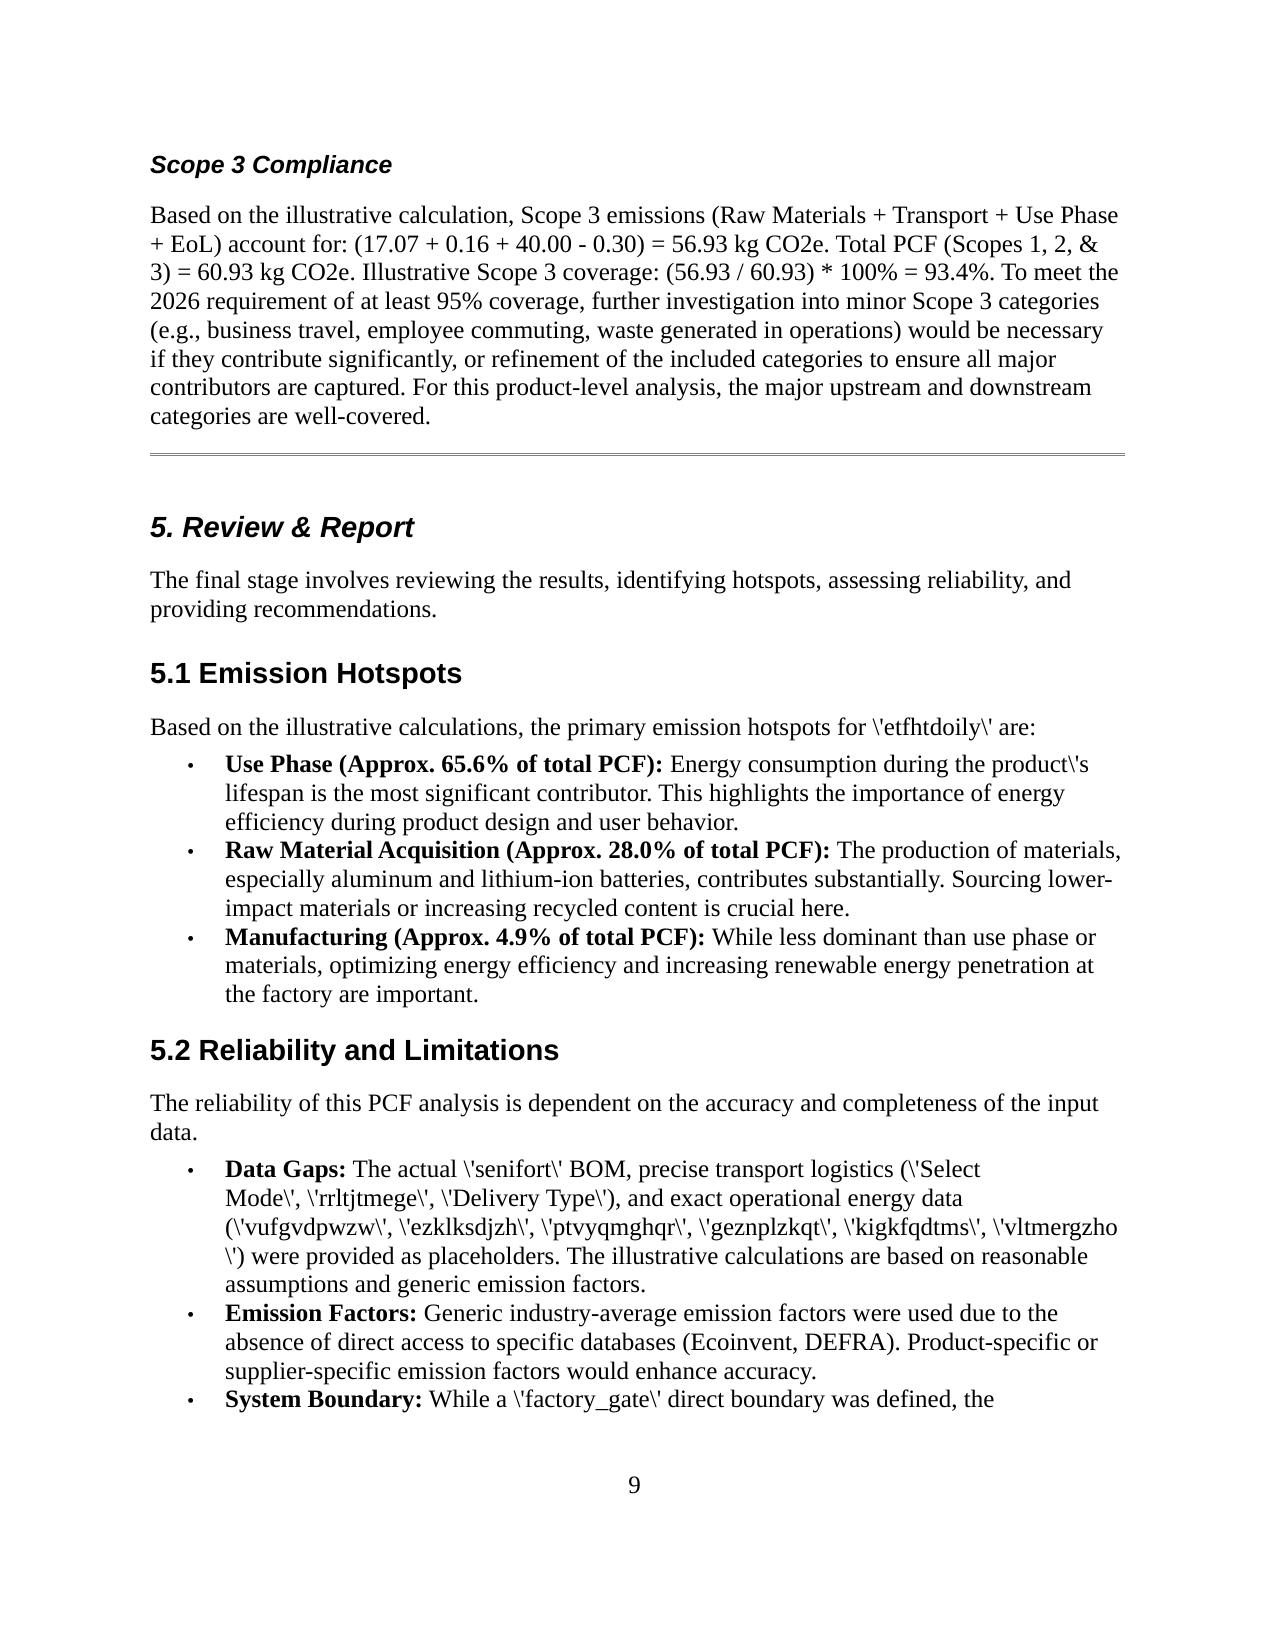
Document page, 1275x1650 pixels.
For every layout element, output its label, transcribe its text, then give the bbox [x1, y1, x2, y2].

subtitle 5. Review & Report [150, 510, 1125, 544]
list Use Phase (Approx. 65.6% of total PCF): Energy consumption during the product\'s lifespan is the most significant contributor. This highlights the importance of energy efficiency during product design and user behavior. [187, 749, 1125, 836]
list Data Gaps: The actual \'senifort\' BOM, precise transport logistics (\'Select Mode\', \'rrltjtmege\', \'Delivery Type\'), and exact operational energy data (\'vufgvdpwzw\', \'ezklksdjzh\', \'ptvyqmghqr\', \'geznplzkqt\', \'kigkfqdtms\', \'vltmergzho\') were provided as placeholders. The illustrative calculations are based on reasonable assumptions and generic emission factors. [187, 1154, 1125, 1298]
text Based on the illustrative calculations, the primary emission hotspots for \'etfhtdoily\' are: [150, 712, 1125, 740]
text Based on the illustrative calculation, Scope 3 emissions (Raw Materials + Transport + Use Phase + EoL) account for: (17.07 + 0.16 + 40.00 - 0.30) = 56.93 kg CO2e. Total PCF (Scopes 1, 2, & 3) = 60.93 kg CO2e. Illustrative Scope 3 coverage: (56.93 / 60.93) * 100% = 93.4%. To meet the 2026 requirement of at least 95% coverage, further investigation into minor Scope 3 categories (e.g., business travel, employee commuting, waste generated in operations) would be necessary if they contribute significantly, or refinement of the included categories to ensure all major contributors are captured. For this product-level analysis, the major upstream and downstream categories are well-covered. [150, 200, 1125, 430]
subtitle Scope 3 Compliance [150, 150, 1125, 178]
text The final stage involves reviewing the results, identifying hotspots, assessing reliability, and providing recommendations. [150, 565, 1125, 623]
text The reliability of this PCF analysis is dependent on the accuracy and completeness of the input data. [150, 1088, 1125, 1146]
list Manufacturing (Approx. 4.9% of total PCF): While less dominant than use phase or materials, optimizing energy efficiency and increasing renewable energy penetration at the factory are important. [187, 922, 1125, 1008]
subtitle 5.2 Reliability and Limitations [150, 1033, 1125, 1067]
list System Boundary: While a \'factory_gate\' direct boundary was defined, the [187, 1384, 1125, 1413]
list Emission Factors: Generic industry-average emission factors were used due to the absence of direct access to specific databases (Ecoinvent, DEFRA). Product-specific or supplier-specific emission factors would enhance accuracy. [187, 1298, 1125, 1384]
subtitle 5.1 Emission Hotspots [150, 657, 1125, 690]
list Raw Material Acquisition (Approx. 28.0% of total PCF): The production of materials, especially aluminum and lithium-ion batteries, contributes substantially. Sourcing lower-impact materials or increasing recycled content is crucial here. [187, 836, 1125, 922]
